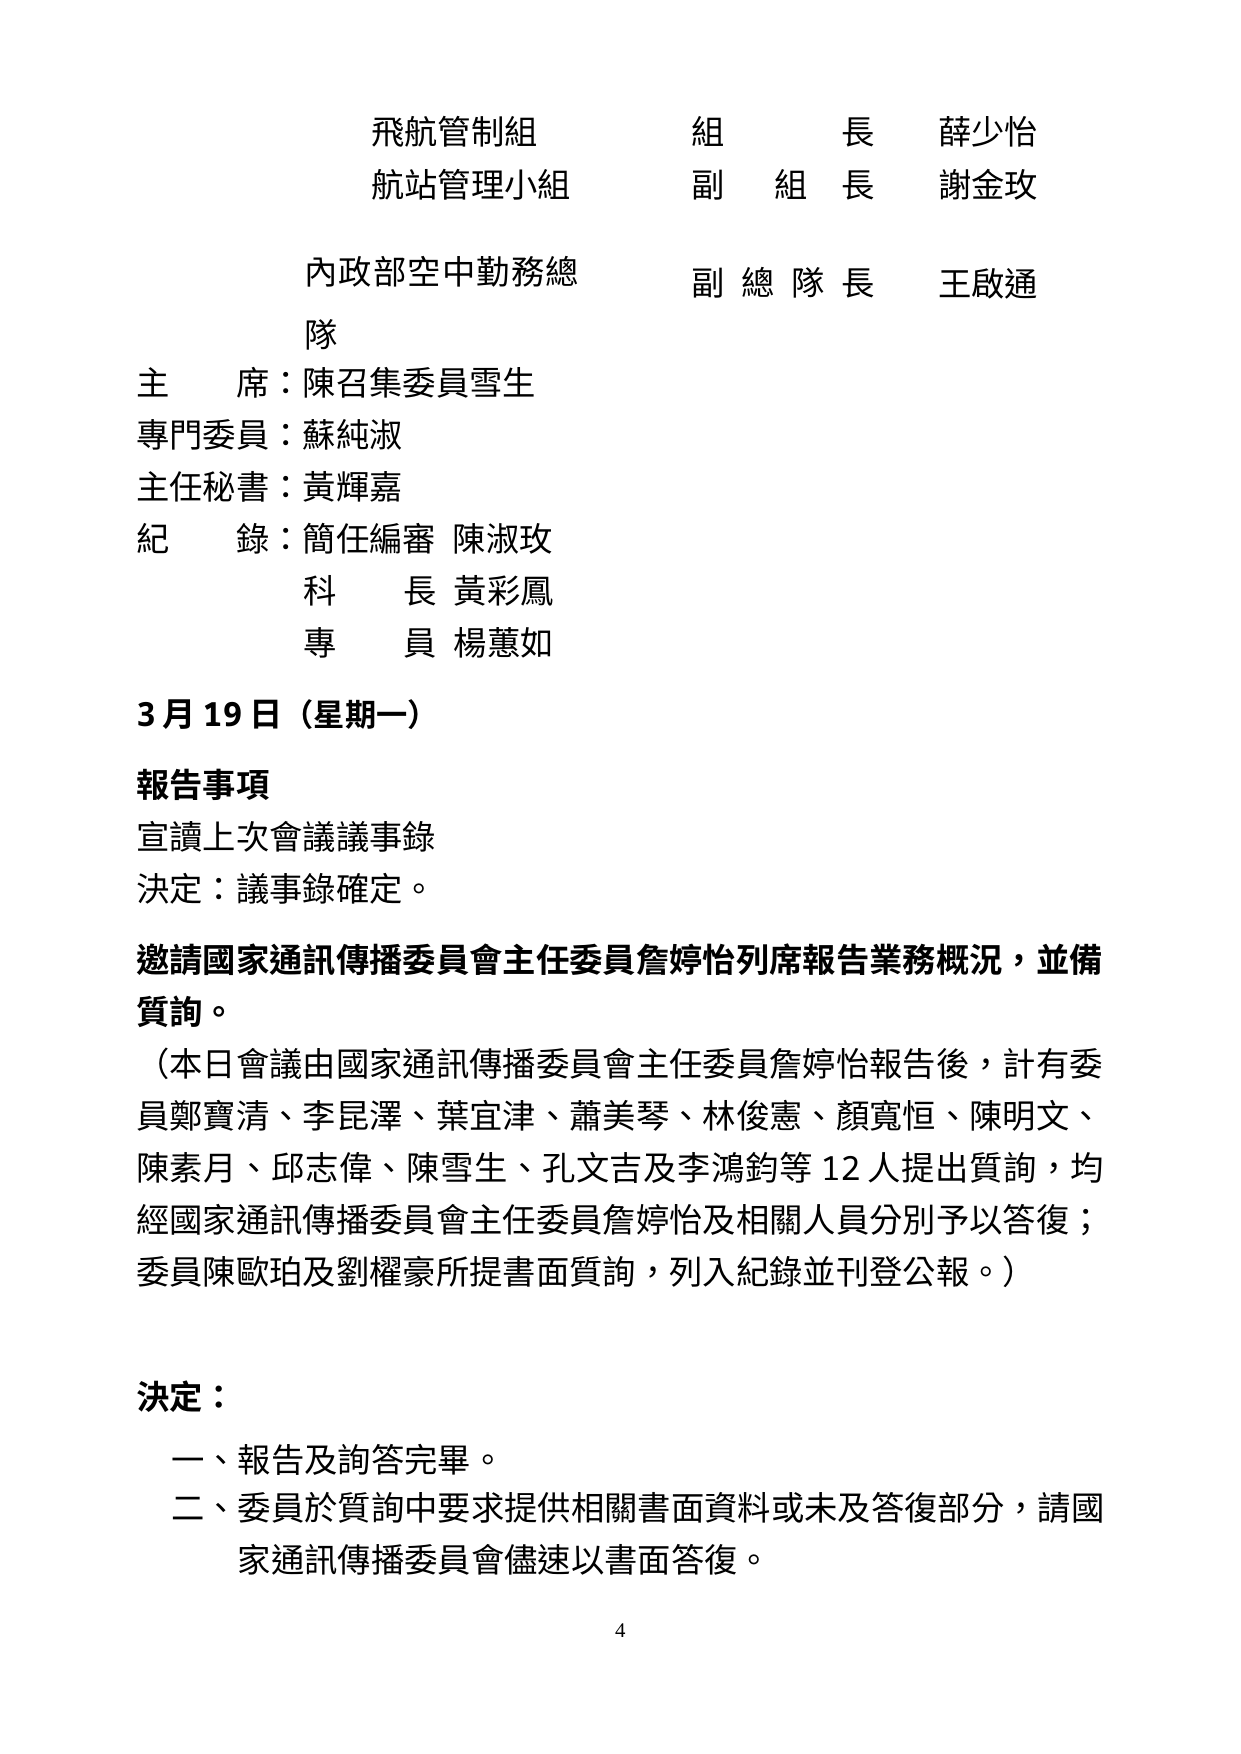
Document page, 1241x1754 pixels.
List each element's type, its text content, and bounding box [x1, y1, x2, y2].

text 邀請國家通訊傳播委員會主任委員詹婷怡列席報告業務概況，並備質詢。 [136, 930, 1104, 1034]
table_cell 薛少怡 [877, 103, 1098, 156]
table_cell 內政部空中勤務總隊 [301, 210, 582, 353]
text 主任秘書：黃輝嘉 [136, 457, 1104, 509]
table_cell 謝金玫 [877, 156, 1098, 209]
text 專門委員：蘇純淑 [136, 405, 1104, 457]
text 報告事項 [136, 755, 1104, 807]
text 宣讀上次會議議事錄 [136, 807, 1104, 859]
text 主 席：陳召集委員雪生 [136, 353, 1104, 405]
text 一、報告及詢答完畢。 [136, 1416, 1104, 1478]
table_cell 組 長 [582, 103, 877, 156]
text 紀 錄：簡任編審 陳淑玫 [136, 509, 1101, 562]
text 專 員 楊蕙如 [303, 614, 1104, 666]
text 決定： [136, 1353, 1104, 1416]
table_cell 王啟通 [877, 210, 1098, 353]
text （本日會議由國家通訊傳播委員會主任委員詹婷怡報告後，計有委員鄭寶清、李昆澤、葉宜津、蕭美琴、林俊憲、顏寬恒、陳明文、陳素月、邱志偉、陳雪生、孔文吉及李鴻鈞等12人提出質詢，均經國家通訊傳播委員會主任委員詹婷怡及相關人員分別予以答復；委員陳歐珀及劉櫂豪所提書面質詢，列入紀錄並刊登公報。） [136, 1034, 1104, 1295]
text 決定：議事錄確定。 [136, 859, 1104, 912]
table_cell 航站管理小組 [301, 156, 582, 209]
text 3月19日（星期一） [136, 684, 1104, 737]
table_cell 副 總 隊 長 [582, 210, 877, 353]
table_cell 副 組 長 [582, 156, 877, 209]
text 科 長 黃彩鳳 [303, 562, 1104, 614]
table_cell 飛航管制組 [301, 103, 582, 156]
text 二、委員於質詢中要求提供相關書面資料或未及答復部分，請國家通訊傳播委員會儘速以書面答復。 [171, 1478, 1104, 1582]
